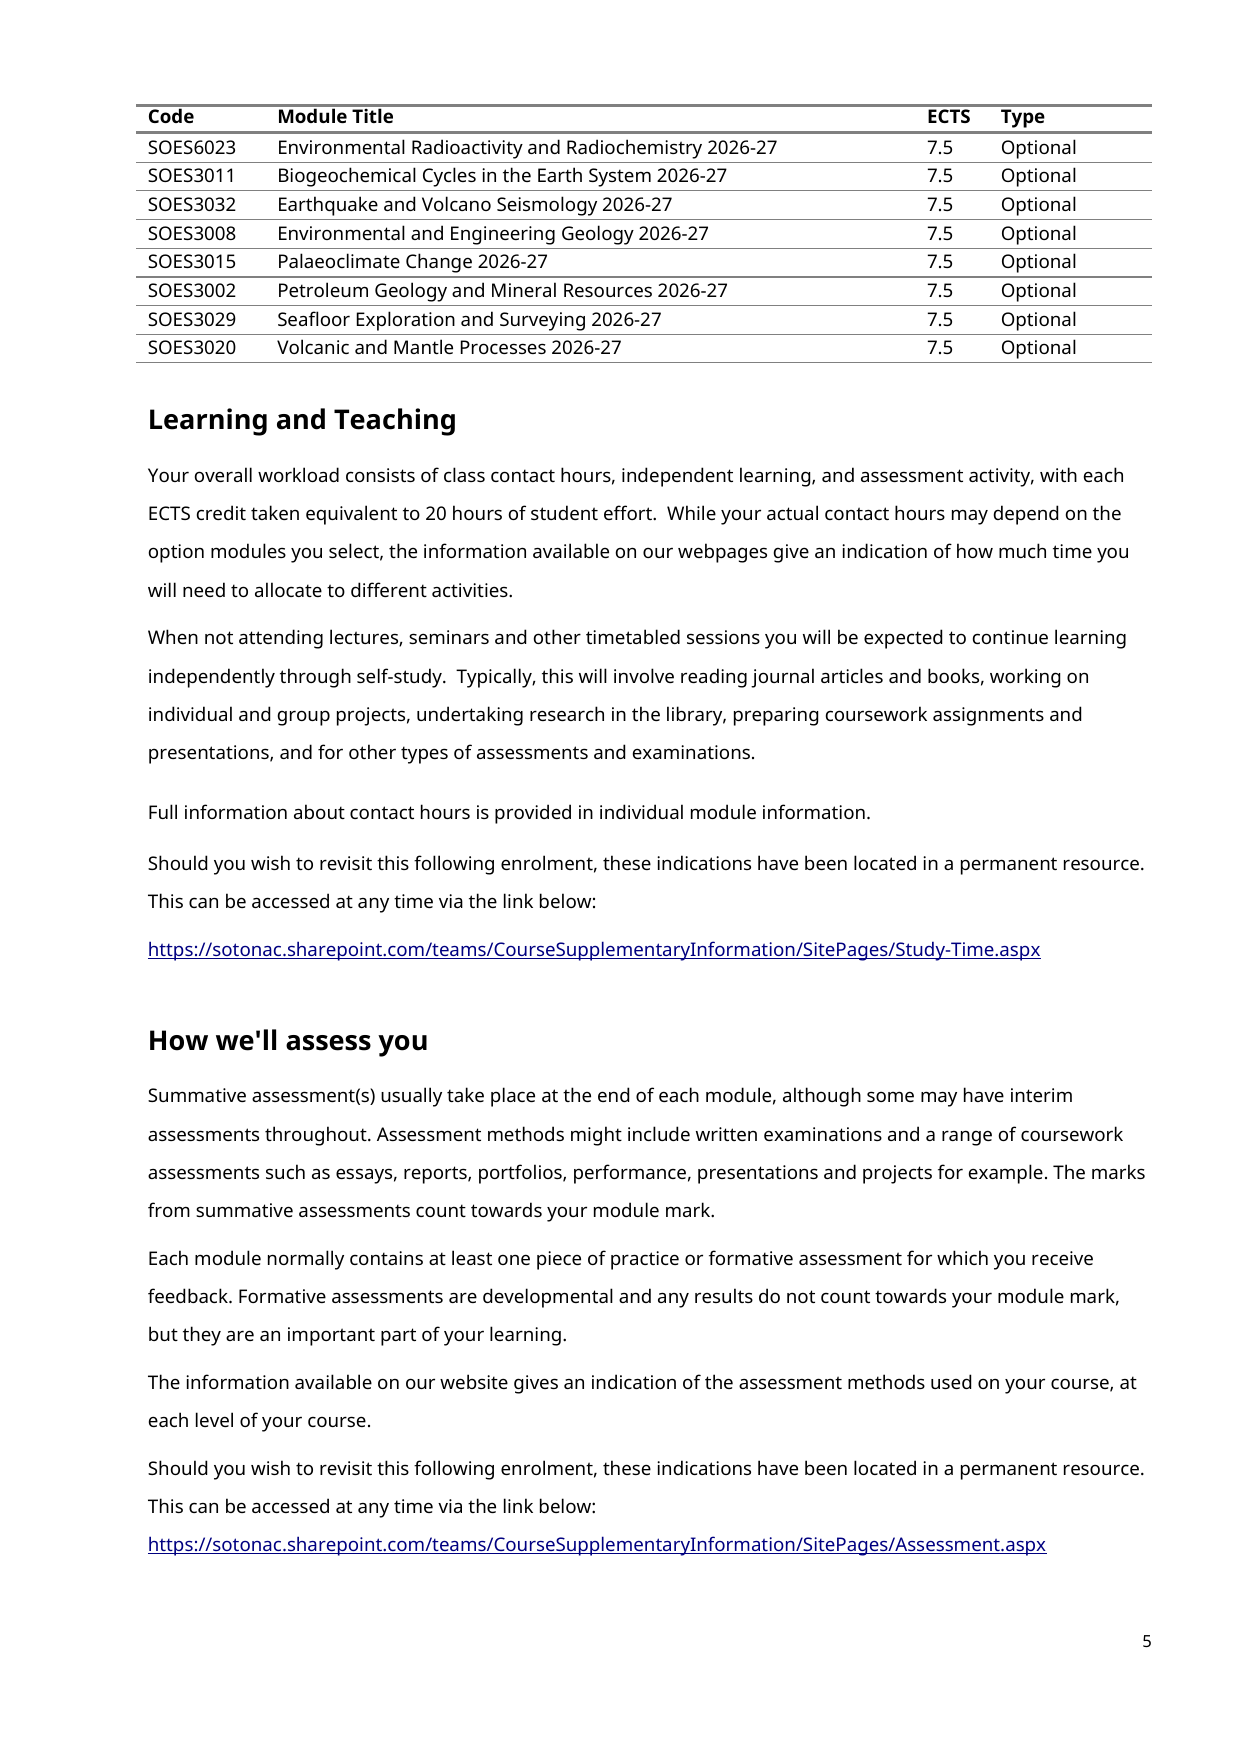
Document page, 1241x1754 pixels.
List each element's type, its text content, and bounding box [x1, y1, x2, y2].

table_cell Volcanic and Mantle Processes 2026-27 [266, 335, 916, 362]
subtitle How we'll assess you [148, 1021, 1152, 1058]
table_cell 7.5 [916, 220, 989, 248]
table_cell 7.5 [916, 163, 989, 190]
table_cell SOES3002 [136, 278, 266, 305]
table_cell 7.5 [916, 335, 989, 362]
table_cell Optional [989, 278, 1152, 305]
text The information available on our website gives an indication of the assessment methods used on your course, at each level of your course. [148, 1369, 1152, 1433]
table_cell SOES6023 [136, 134, 266, 162]
table_cell Optional [989, 134, 1152, 162]
table_cell Biogeochemical Cycles in the Earth System 2026-27 [266, 163, 916, 190]
table_cell Optional [989, 220, 1152, 248]
text Should you wish to revisit this following enrolment, these indications have been located in a permanent resource. This can be accessed at any time via the link below: https://sotonac.sharepoint.com/teams/CourseSupplementaryInformation/SitePages/Assessment.aspx [148, 1455, 1152, 1557]
table_cell 7.5 [916, 191, 989, 219]
subtitle Learning and Teaching [148, 401, 1152, 438]
text Your overall workload consists of class contact hours, independent learning, and assessment activity, with each ECTS credit taken equivalent to 20 hours of student effort. While your actual contact hours may depend on the option modules you select, the information available on our webpages give an indication of how much time you will need to allocate to different activities. [148, 462, 1152, 603]
table_cell Environmental and Engineering Geology 2026-27 [266, 220, 916, 248]
table_cell Palaeoclimate Change 2026-27 [266, 249, 916, 276]
table_cell Module Title [266, 107, 916, 131]
table_cell SOES3020 [136, 335, 266, 362]
table_cell SOES3029 [136, 306, 266, 334]
text Summative assessment(s) usually take place at the end of each module, although some may have interim assessments throughout. Assessment methods might include written examinations and a range of coursework assessments such as essays, reports, portfolios, performance, presentations and projects for example. The marks from summative assessments count towards your module mark. [148, 1083, 1152, 1223]
table_cell SOES3008 [136, 220, 266, 248]
table_cell Type [989, 107, 1152, 131]
table_cell Optional [989, 249, 1152, 276]
table_cell Optional [989, 163, 1152, 190]
table_cell SOES3011 [136, 163, 266, 190]
table_cell Petroleum Geology and Mineral Resources 2026-27 [266, 278, 916, 305]
table_cell Optional [989, 335, 1152, 362]
table_cell Earthquake and Volcano Seismology 2026-27 [266, 191, 916, 219]
table_cell SOES3015 [136, 249, 266, 276]
text https://sotonac.sharepoint.com/teams/CourseSupplementaryInformation/SitePages/Study-Time.aspx [148, 936, 1152, 962]
table_cell Optional [989, 306, 1152, 334]
table_cell 7.5 [916, 249, 989, 276]
table_cell SOES3032 [136, 191, 266, 219]
text Each module normally contains at least one piece of practice or formative assessment for which you receive feedback. Formative assessments are developmental and any results do not count towards your module mark, but they are an important part of your learning. [148, 1245, 1152, 1347]
text Full information about contact hours is provided in individual module information. [148, 799, 1152, 825]
table_cell ECTS [916, 107, 989, 131]
text When not attending lectures, seminars and other timetabled sessions you will be expected to continue learning independently through self-study. Typically, this will involve reading journal articles and books, working on individual and group projects, undertaking research in the library, preparing coursework assignments and presentations, and for other types of assessments and examinations. [148, 625, 1152, 765]
table_cell Environmental Radioactivity and Radiochemistry 2026-27 [266, 134, 916, 162]
table_cell Code [136, 107, 266, 131]
table_cell 7.5 [916, 278, 989, 305]
table_cell 7.5 [916, 306, 989, 334]
text Should you wish to revisit this following enrolment, these indications have been located in a permanent resource. This can be accessed at any time via the link below: [148, 850, 1152, 914]
table_cell 7.5 [916, 134, 989, 162]
table_cell Optional [989, 191, 1152, 219]
table_cell Seafloor Exploration and Surveying 2026-27 [266, 306, 916, 334]
